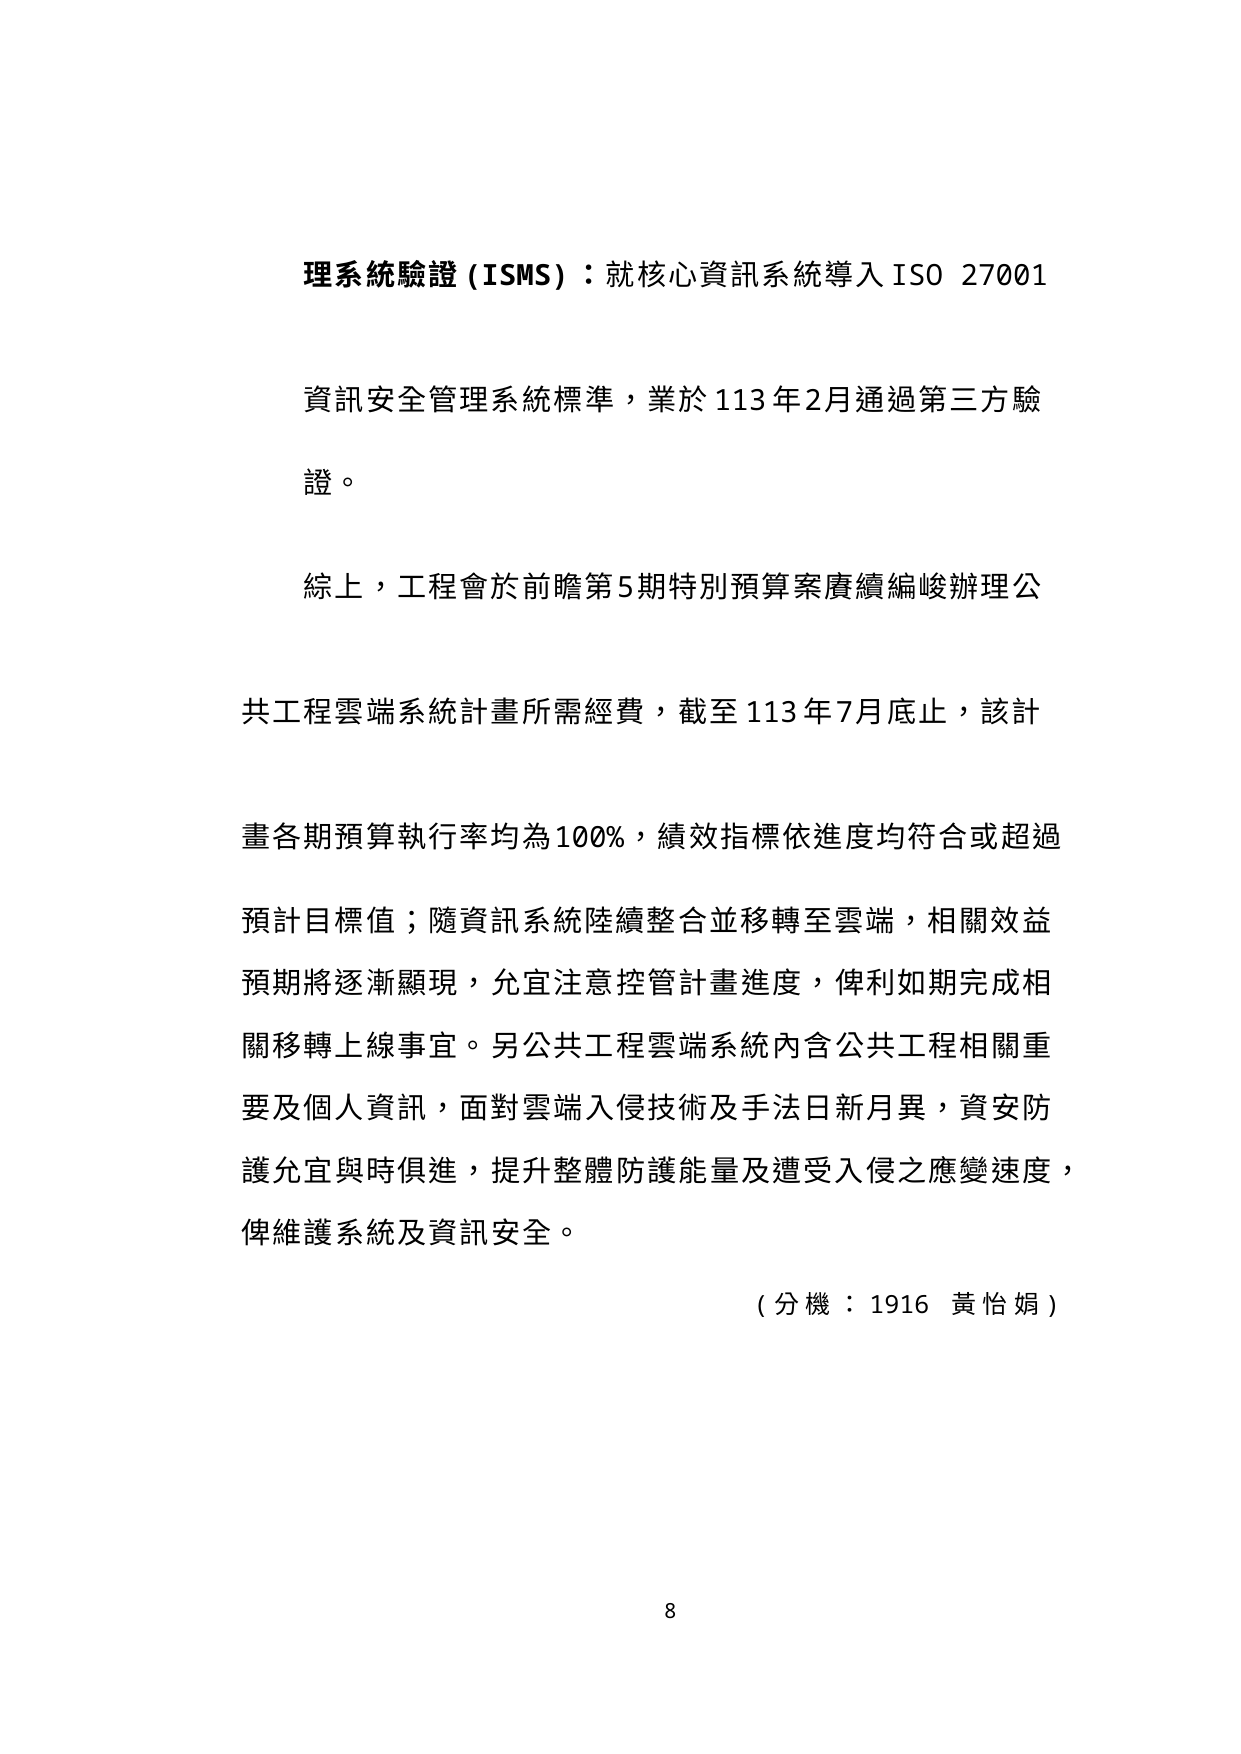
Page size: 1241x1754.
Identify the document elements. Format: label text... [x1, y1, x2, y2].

text 理系統驗證(ISMS)：就核心資訊系統導入ISO 27001資訊安全管理系統標準，業於113年2月通過第三方驗證。 [266, 189, 1063, 502]
text 綜上，工程會於前瞻第5期特別預算案賡續編峻辦理公共工程雲端系統計畫所需經費，截至113年7月底止，該計畫各期預算執行率均為100%，績效指標依進度均符合或超過預計目標值；隨資訊系統陸續整合並移轉至雲端，相關效益預期將逐漸顯現，允宜注意控管計畫進度，俾利如期完成相關移轉上線事宜。另公共工程雲端系統內含公共工程相關重要及個人資訊，面對雲端入侵技術及手法日新月異，資安防護允宜與時俱進，提升整體防護能量及遭受入侵之應變速度，俾維護系統及資訊安全。 [236, 502, 1063, 1252]
text (分機：1916 黃怡娟) [177, 1252, 1063, 1314]
